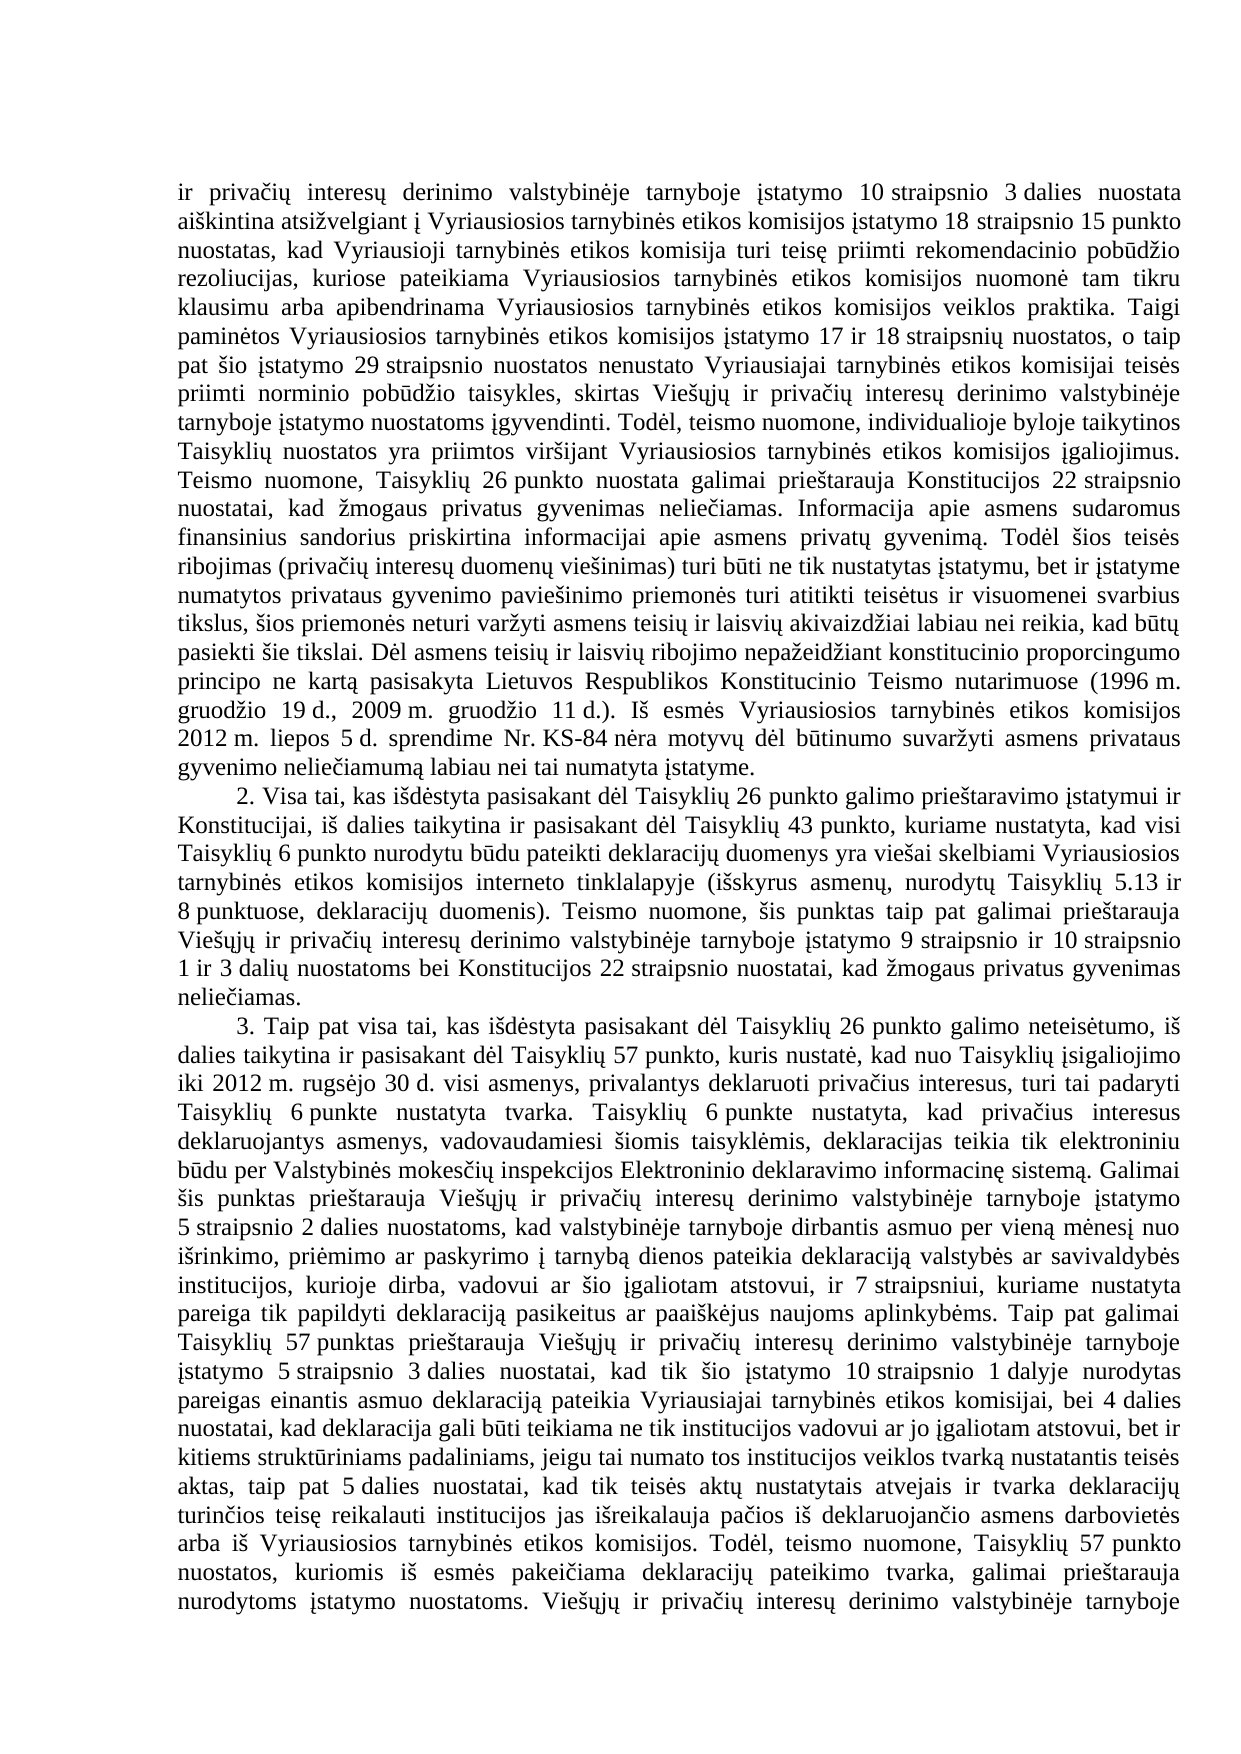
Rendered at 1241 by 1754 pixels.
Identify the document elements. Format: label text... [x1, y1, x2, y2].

text 3. Taip pat visa tai, kas išdėstyta pasisakant dėl Taisyklių 26 punkto galimo neteisėtumo, iš dalies taikytina ir pasisakant dėl Taisyklių 57 punkto, kuris nustatė, kad nuo Taisyklių įsigaliojimo iki 2012 m. rugsėjo 30 d. visi asmenys, privalantys deklaruoti privačius interesus, turi tai padaryti Taisyklių 6 punkte nustatyta tvarka. Taisyklių 6 punkte nustatyta, kad privačius interesus deklaruojantys asmenys, vadovaudamiesi šiomis taisyklėmis, deklaracijas teikia tik elektroniniu būdu per Valstybinės mokesčių inspekcijos Elektroninio deklaravimo informacinę sistemą. Galimai šis punktas prieštarauja Viešųjų ir privačių interesų derinimo valstybinėje tarnyboje įstatymo 5 straipsnio 2 dalies nuostatoms, kad valstybinėje tarnyboje dirbantis asmuo per vieną mėnesį nuo išrinkimo, priėmimo ar paskyrimo į tarnybą dienos pateikia deklaraciją valstybės ar savivaldybės institucijos, kurioje dirba, vadovui ar šio įgaliotam atstovui, ir 7 straipsniui, kuriame nustatyta pareiga tik papildyti deklaraciją pasikeitus ar paaiškėjus naujoms aplinkybėms. Taip pat galimai Taisyklių 57 punktas prieštarauja Viešųjų ir privačių interesų derinimo valstybinėje tarnyboje įstatymo 5 straipsnio 3 dalies nuostatai, kad tik šio įstatymo 10 straipsnio 1 dalyje nurodytas pareigas einantis asmuo deklaraciją pateikia Vyriausiajai tarnybinės etikos komisijai, bei 4 dalies nuostatai, kad deklaracija gali būti teikiama ne tik institucijos vadovui ar jo įgaliotam atstovui, bet ir kitiems struktūriniams padaliniams, jeigu tai numato tos institucijos veiklos tvarką nustatantis teisės aktas, taip pat 5 dalies nuostatai, kad tik teisės aktų nustatytais atvejais ir tvarka deklaracijų turinčios teisę reikalauti institucijos jas išreikalauja pačios iš deklaruojančio asmens darbovietės arba iš Vyriausiosios tarnybinės etikos komisijos. Todėl, teismo nuomone, Taisyklių 57 punkto nuostatos, kuriomis iš esmės pakeičiama deklaracijų pateikimo tvarka, galimai prieštarauja nurodytoms įstatymo nuostatoms. Viešųjų ir privačių interesų derinimo valstybinėje tarnyboje [177, 1011, 1181, 1615]
text 2. Visa tai, kas išdėstyta pasisakant dėl Taisyklių 26 punkto galimo prieštaravimo įstatymui ir Konstitucijai, iš dalies taikytina ir pasisakant dėl Taisyklių 43 punkto, kuriame nustatyta, kad visi Taisyklių 6 punkto nurodytu būdu pateikti deklaracijų duomenys yra viešai skelbiami Vyriausiosios tarnybinės etikos komisijos interneto tinklalapyje (išskyrus asmenų, nurodytų Taisyklių 5.13 ir 8 punktuose, deklaracijų duomenis). Teismo nuomone, šis punktas taip pat galimai prieštarauja Viešųjų ir privačių interesų derinimo valstybinėje tarnyboje įstatymo 9 straipsnio ir 10 straipsnio 1 ir 3 dalių nuostatoms bei Konstitucijos 22 straipsnio nuostatai, kad žmogaus privatus gyvenimas neliečiamas. [177, 781, 1181, 1011]
text ir privačių interesų derinimo valstybinėje tarnyboje įstatymo 10 straipsnio 3 dalies nuostata aiškintina atsižvelgiant į Vyriausiosios tarnybinės etikos komisijos įstatymo 18 straipsnio 15 punkto nuostatas, kad Vyriausioji tarnybinės etikos komisija turi teisę priimti rekomendacinio pobūdžio rezoliucijas, kuriose pateikiama Vyriausiosios tarnybinės etikos komisijos nuomonė tam tikru klausimu arba apibendrinama Vyriausiosios tarnybinės etikos komisijos veiklos praktika. Taigi paminėtos Vyriausiosios tarnybinės etikos komisijos įstatymo 17 ir 18 straipsnių nuostatos, o taip pat šio įstatymo 29 straipsnio nuostatos nenustato Vyriausiajai tarnybinės etikos komisijai teisės priimti norminio pobūdžio taisykles, skirtas Viešųjų ir privačių interesų derinimo valstybinėje tarnyboje įstatymo nuostatoms įgyvendinti. Todėl, teismo nuomone, individualioje byloje taikytinos Taisyklių nuostatos yra priimtos viršijant Vyriausiosios tarnybinės etikos komisijos įgaliojimus. Teismo nuomone, Taisyklių 26 punkto nuostata galimai prieštarauja Konstitucijos 22 straipsnio nuostatai, kad žmogaus privatus gyvenimas neliečiamas. Informacija apie asmens sudaromus finansinius sandorius priskirtina informacijai apie asmens privatų gyvenimą. Todėl šios teisės ribojimas (privačių interesų duomenų viešinimas) turi būti ne tik nustatytas įstatymu, bet ir įstatyme numatytos privataus gyvenimo paviešinimo priemonės turi atitikti teisėtus ir visuomenei svarbius tikslus, šios priemonės neturi varžyti asmens teisių ir laisvių akivaizdžiai labiau nei reikia, kad būtų pasiekti šie tikslai. Dėl asmens teisių ir laisvių ribojimo nepažeidžiant konstitucinio proporcingumo principo ne kartą pasisakyta Lietuvos Respublikos Konstitucinio Teismo nutarimuose (1996 m. gruodžio 19 d., 2009 m. gruodžio 11 d.). Iš esmės Vyriausiosios tarnybinės etikos komisijos 2012 m. liepos 5 d. sprendime Nr. KS-84 nėra motyvų dėl būtinumo suvaržyti asmens privataus gyvenimo neliečiamumą labiau nei tai numatyta įstatyme. [177, 177, 1181, 781]
